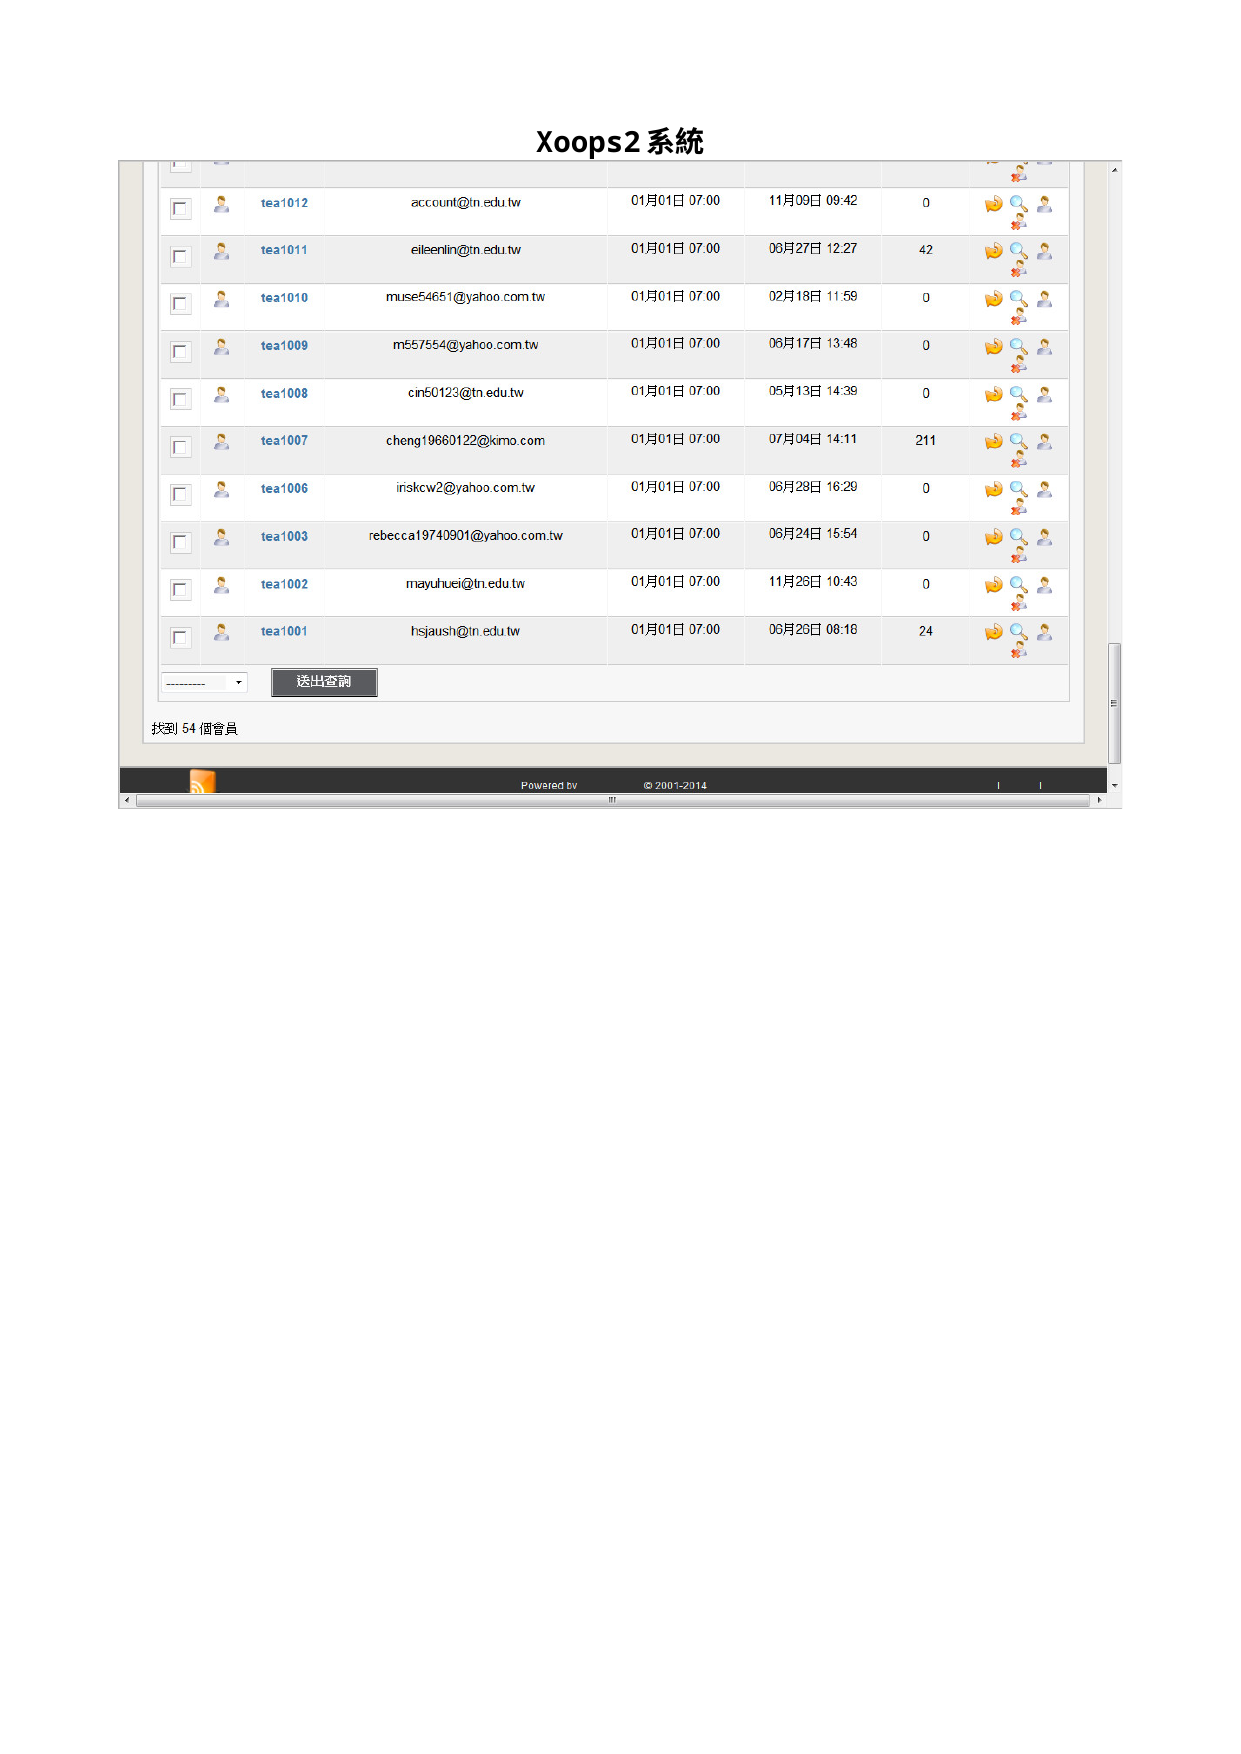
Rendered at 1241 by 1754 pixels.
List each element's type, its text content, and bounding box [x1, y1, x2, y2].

text Xoops2系統 [118, 118, 1122, 160]
picture [118, 160, 1123, 809]
